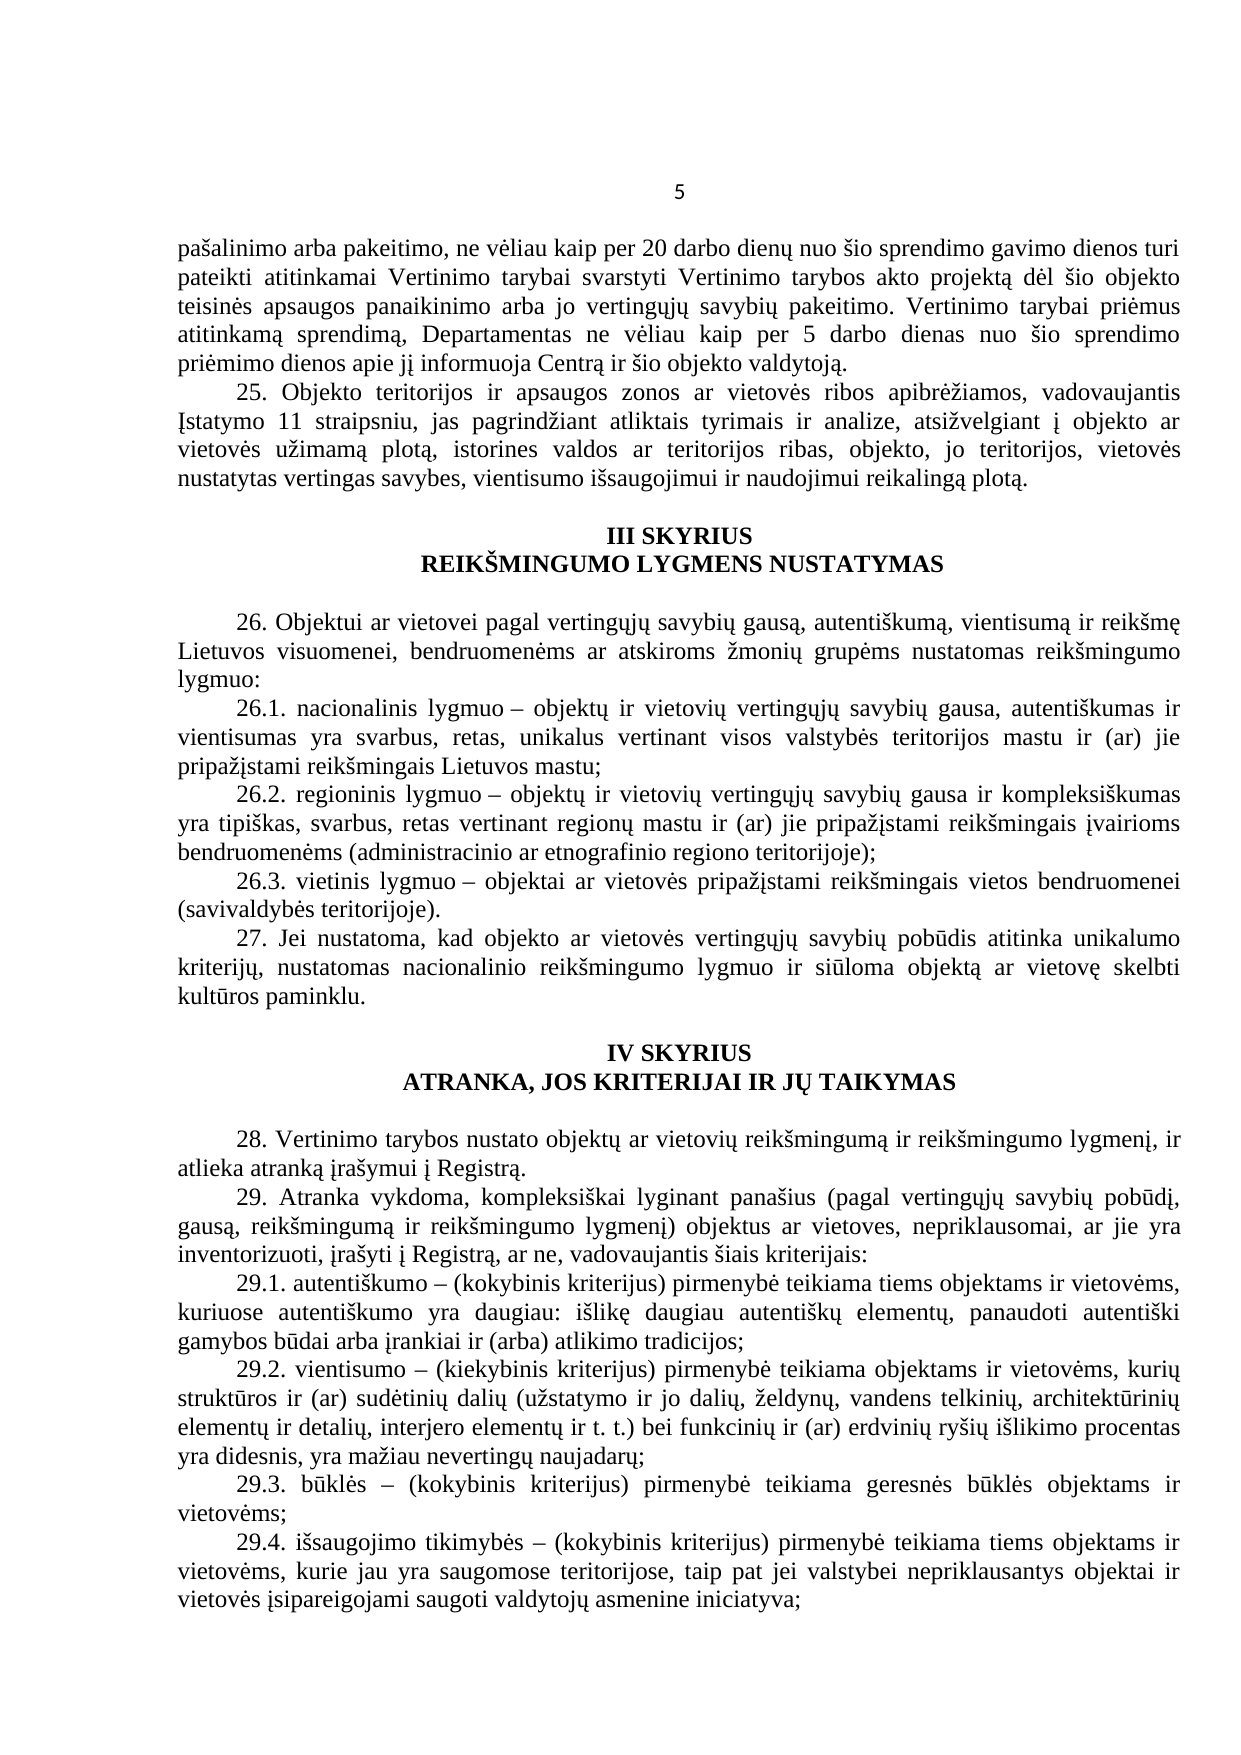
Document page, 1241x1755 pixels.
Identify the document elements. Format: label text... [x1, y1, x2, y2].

text Iii SKYRIUS [177, 521, 1181, 549]
text 25. Objekto teritorijos ir apsaugos zonos ar vietovės ribos apibrėžiamos, vadovaujantis Įstatymo 11 straipsniu, jas pagrindžiant atliktais tyrimais ir analize, atsižvelgiant į objekto ar vietovės užimamą plotą, istorines valdos ar teritorijos ribas, objekto, jo teritorijos, vietovės nustatytas vertingas savybes, vientisumo išsaugojimui ir naudojimui reikalingą plotą. [177, 377, 1181, 492]
text 29.4. išsaugojimo tikimybės – (kokybinis kriterijus) pirmenybė teikiama tiems objektams ir vietovėms, kurie jau yra saugomose teritorijose, taip pat jei valstybei nepriklausantys objektai ir vietovės įsipareigojami saugoti valdytojų asmenine iniciatyva; [177, 1527, 1181, 1613]
text 27. Jei nustatoma, kad objekto ar vietovės vertingųjų savybių pobūdis atitinka unikalumo kriterijų, nustatomas nacionalinio reikšmingumo lygmuo ir siūloma objektą ar vietovę skelbti kultūros paminklu. [177, 923, 1181, 1009]
text 29.1. autentiškumo – (kokybinis kriterijus) pirmenybė teikiama tiems objektams ir vietovėms, kuriuose autentiškumo yra daugiau: išlikę daugiau autentiškų elementų, panaudoti autentiški gamybos būdai arba įrankiai ir (arba) atlikimo tradicijos; [177, 1268, 1181, 1354]
text 26.3. vietinis lygmuo – objektai ar vietovės pripažįstami reikšmingais vietos bendruomenei (savivaldybės teritorijoje). [177, 866, 1181, 923]
text 26.2. regioninis lygmuo – objektų ir vietovių vertingųjų savybių gausa ir kompleksiškumas yra tipiškas, svarbus, retas vertinant regionų mastu ir (ar) jie pripažįstami reikšmingais įvairioms bendruomenėms (administracinio ar etnografinio regiono teritorijoje); [177, 779, 1181, 866]
text iV SKYRIUS [177, 1038, 1181, 1067]
text reikšmingumo LYGMENS NUSTATYMAS [177, 549, 1181, 578]
text 29.3. būklės – (kokybinis kriterijus) pirmenybė teikiama geresnės būklės objektams ir vietovėms; [177, 1469, 1181, 1527]
text pašalinimo arba pakeitimo, ne vėliau kaip per 20 darbo dienų nuo šio sprendimo gavimo dienos turi pateikti atitinkamai Vertinimo tarybai svarstyti Vertinimo tarybos akto projektą dėl šio objekto teisinės apsaugos panaikinimo arba jo vertingųjų savybių pakeitimo. Vertinimo tarybai priėmus atitinkamą sprendimą, Departamentas ne vėliau kaip per 5 darbo dienas nuo šio sprendimo priėmimo dienos apie jį informuoja Centrą ir šio objekto valdytoją. [177, 233, 1181, 377]
text 26. Objektui ar vietovei pagal vertingųjų savybių gausą, autentiškumą, vientisumą ir reikšmę Lietuvos visuomenei, bendruomenėms ar atskiroms žmonių grupėms nustatomas reikšmingumo lygmuo: [177, 607, 1181, 693]
text 26.1. nacionalinis lygmuo – objektų ir vietovių vertingųjų savybių gausa, autentiškumas ir vientisumas yra svarbus, retas, unikalus vertinant visos valstybės teritorijos mastu ir (ar) jie pripažįstami reikšmingais Lietuvos mastu; [177, 693, 1181, 779]
text 29. Atranka vykdoma, kompleksiškai lyginant panašius (pagal vertingųjų savybių pobūdį, gausą, reikšmingumą ir reikšmingumo lygmenį) objektus ar vietoves, nepriklausomai, ar jie yra inventorizuoti, įrašyti į Registrą, ar ne, vadovaujantis šiais kriterijais: [177, 1182, 1181, 1268]
text ATRANKA, JOS KRITERIJAI IR JŲ TAIKYMAS [177, 1067, 1181, 1096]
text 29.2. vientisumo – (kiekybinis kriterijus) pirmenybė teikiama objektams ir vietovėms, kurių struktūros ir (ar) sudėtinių dalių (užstatymo ir jo dalių, želdynų, vandens telkinių, architektūrinių elementų ir detalių, interjero elementų ir t. t.) bei funkcinių ir (ar) erdvinių ryšių išlikimo procentas yra didesnis, yra mažiau nevertingų naujadarų; [177, 1354, 1181, 1469]
text 28. Vertinimo tarybos nustato objektų ar vietovių reikšmingumą ir reikšmingumo lygmenį, ir atlieka atranką įrašymui į Registrą. [177, 1124, 1181, 1182]
